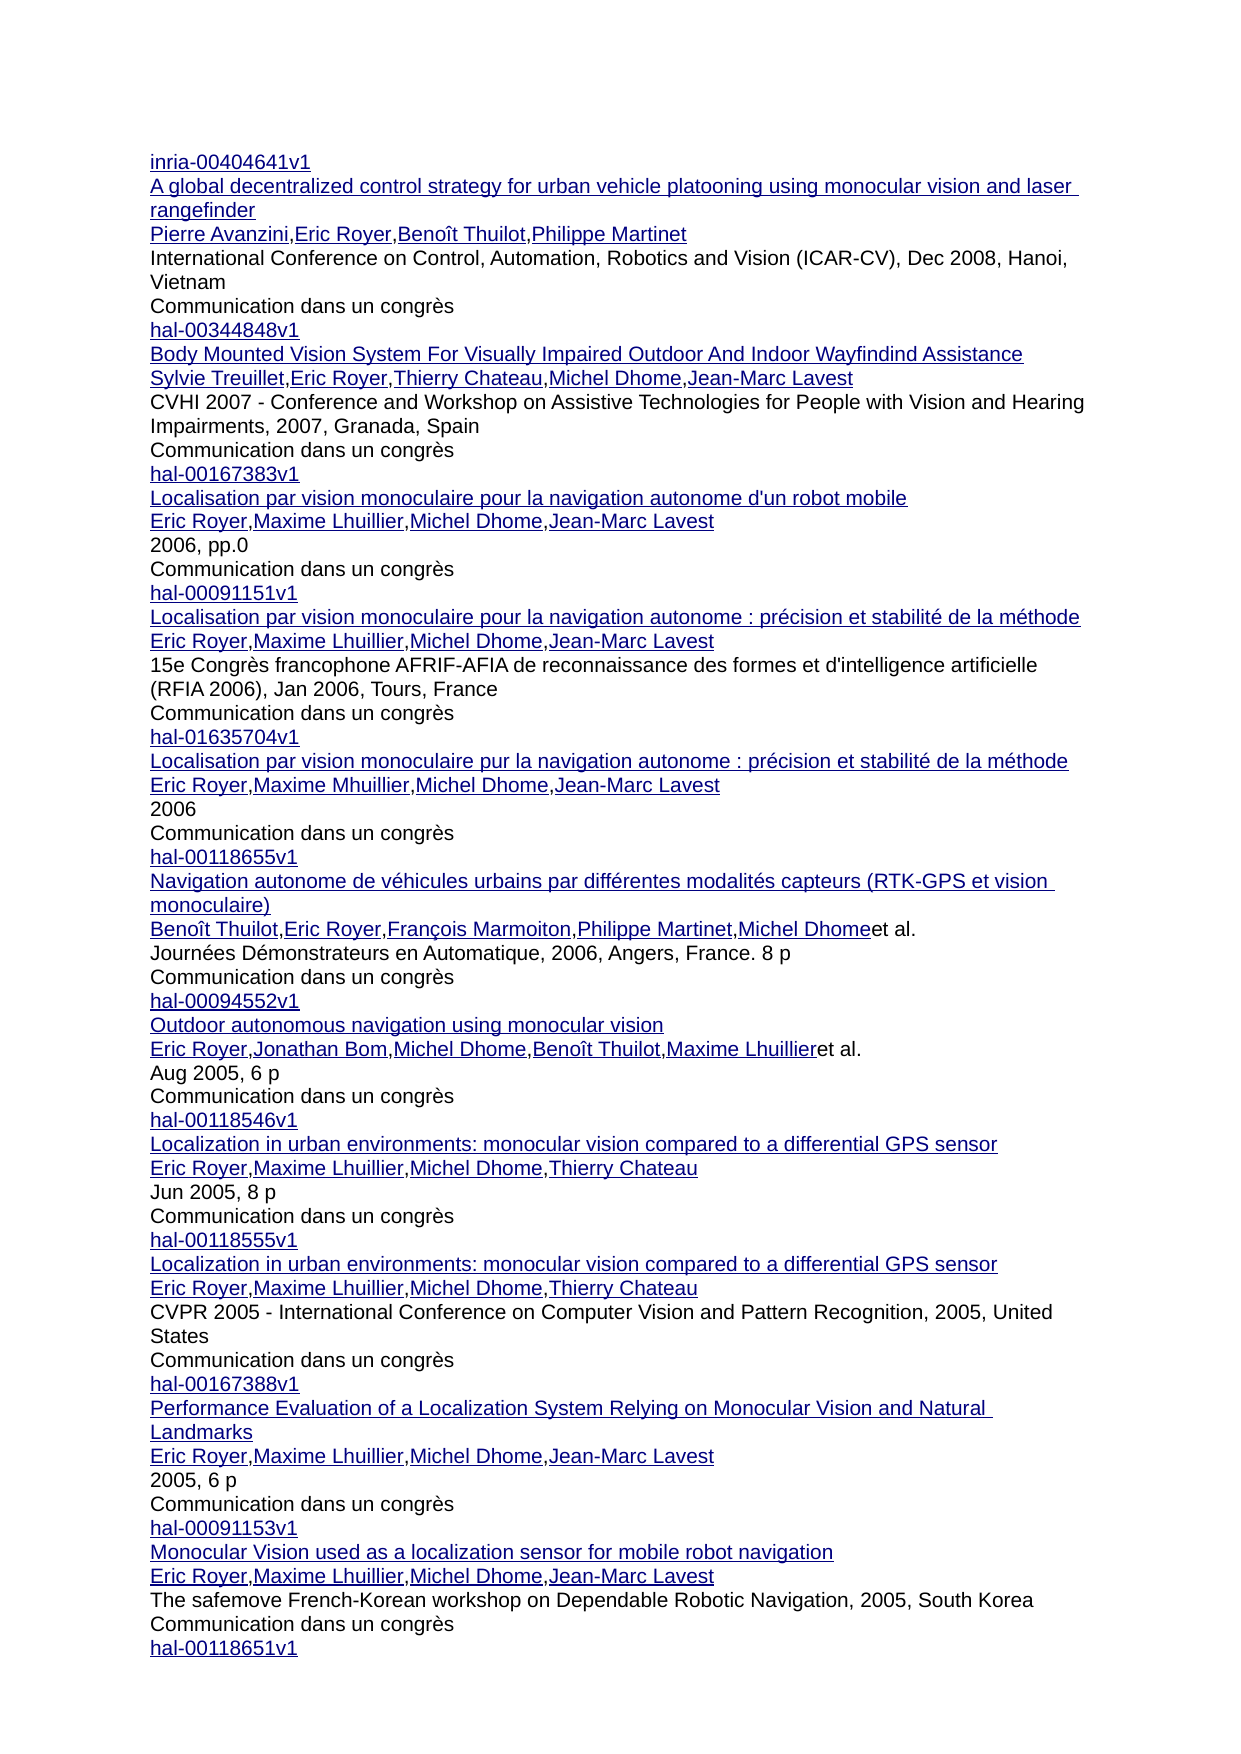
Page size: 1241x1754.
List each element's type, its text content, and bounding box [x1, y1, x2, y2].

table_cell Performance Evaluation of a Localization System Relying on Monocular Vision and Natural Landmarks Eric Royer,Maxime Lhuillier,Michel Dhome,Jean-Marc Lavest 2005, 6 p Communication dans un congrès hal-00091153v1 [150, 1396, 1090, 1539]
table_cell Localization in urban environments: monocular vision compared to a differential GPS sensor Eric Royer,Maxime Lhuillier,Michel Dhome,Thierry Chateau CVPR 2005 - International Conference on Computer Vision and Pattern Recognition, 2005, United States Communication dans un congrès hal-00167388v1 [150, 1252, 1090, 1396]
table_cell Navigation autonome de véhicules urbains par différentes modalités capteurs (RTK-GPS et vision monoculaire) Benoît Thuilot,Eric Royer,François Marmoiton,Philippe Martinet,Michel Dhomeet al. Journées Démonstrateurs en Automatique, 2006, Angers, France. 8 p Communication dans un congrès hal-00094552v1 [150, 869, 1090, 1012]
table_cell inria-00404641v1 [150, 150, 1090, 174]
table_cell Monocular Vision used as a localization sensor for mobile robot navigation Eric Royer,Maxime Lhuillier,Michel Dhome,Jean-Marc Lavest The safemove French-Korean workshop on Dependable Robotic Navigation, 2005, South Korea Communication dans un congrès hal-00118651v1 [150, 1540, 1090, 1659]
table_cell Body Mounted Vision System For Visually Impaired Outdoor And Indoor Wayfindind Assistance Sylvie Treuillet,Eric Royer,Thierry Chateau,Michel Dhome,Jean-Marc Lavest CVHI 2007 - Conference and Workshop on Assistive Technologies for People with Vision and Hearing Impairments, 2007, Granada, Spain Communication dans un congrès hal-00167383v1 [150, 342, 1090, 485]
table_cell Outdoor autonomous navigation using monocular vision Eric Royer,Jonathan Bom,Michel Dhome,Benoît Thuilot,Maxime Lhuillieret al. Aug 2005, 6 p Communication dans un congrès hal-00118546v1 [150, 1013, 1090, 1132]
table_cell Localisation par vision monoculaire pur la navigation autonome : précision et stabilité de la méthode Eric Royer,Maxime Mhuillier,Michel Dhome,Jean-Marc Lavest 2006 Communication dans un congrès hal-00118655v1 [150, 749, 1090, 869]
table_cell Localisation par vision monoculaire pour la navigation autonome d'un robot mobile Eric Royer,Maxime Lhuillier,Michel Dhome,Jean-Marc Lavest 2006, pp.0 Communication dans un congrès hal-00091151v1 [150, 485, 1090, 605]
table_cell Localisation par vision monoculaire pour la navigation autonome : précision et stabilité de la méthode Eric Royer,Maxime Lhuillier,Michel Dhome,Jean-Marc Lavest 15e Congrès francophone AFRIF-AFIA de reconnaissance des formes et d'intelligence artificielle (RFIA 2006), Jan 2006, Tours, France Communication dans un congrès hal-01635704v1 [150, 605, 1090, 749]
table_cell A global decentralized control strategy for urban vehicle platooning using monocular vision and laser rangefinder Pierre Avanzini,Eric Royer,Benoît Thuilot,Philippe Martinet International Conference on Control, Automation, Robotics and Vision (ICAR-CV), Dec 2008, Hanoi, Vietnam Communication dans un congrès hal-00344848v1 [150, 174, 1090, 342]
table_cell Localization in urban environments: monocular vision compared to a differential GPS sensor Eric Royer,Maxime Lhuillier,Michel Dhome,Thierry Chateau Jun 2005, 8 p Communication dans un congrès hal-00118555v1 [150, 1132, 1090, 1252]
